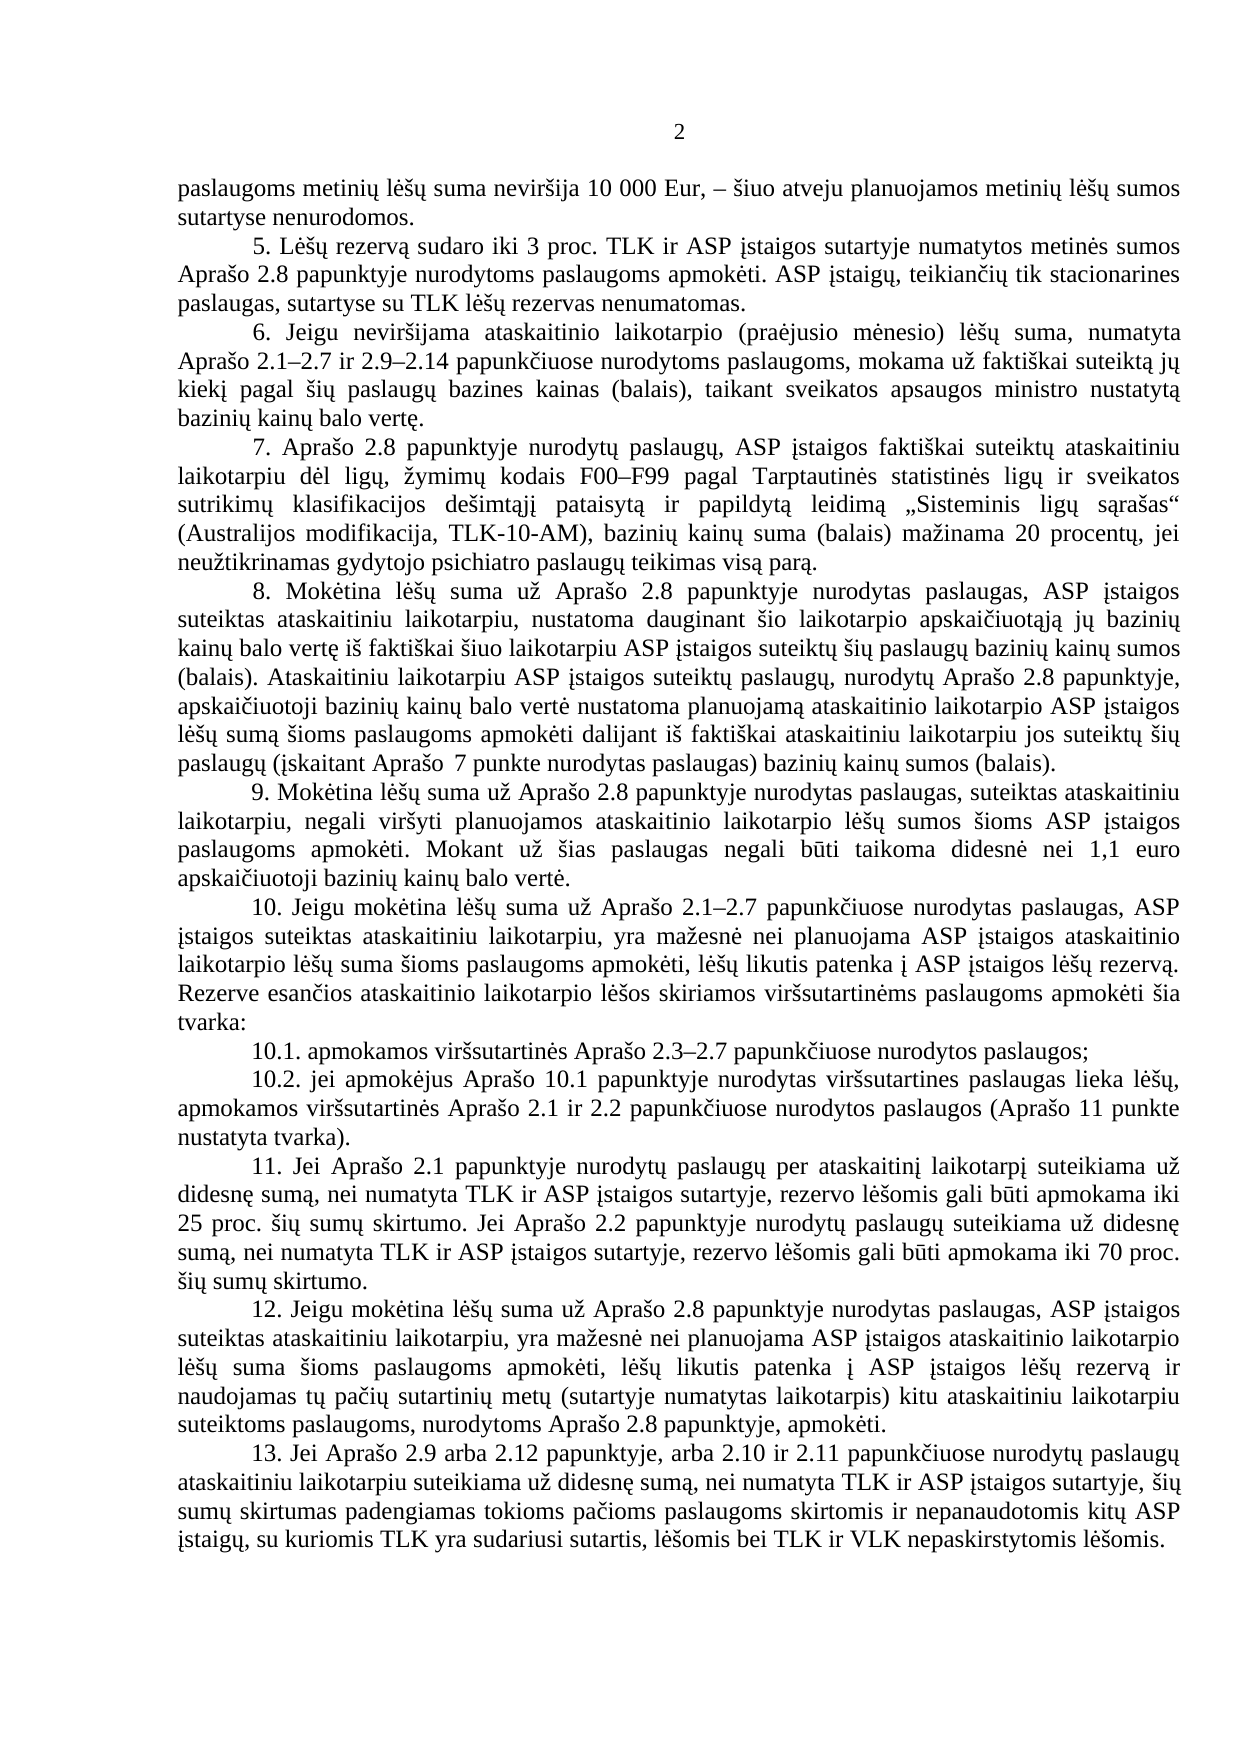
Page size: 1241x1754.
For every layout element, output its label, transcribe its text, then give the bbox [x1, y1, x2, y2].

text 13. Jei Aprašo 2.9 arba 2.12 papunktyje, arba 2.10 ir 2.11 papunkčiuose nurodytų paslaugų ataskaitiniu laikotarpiu suteikiama už didesnę sumą, nei numatyta TLK ir ASP įstaigos sutartyje, šių sumų skirtumas padengiamas tokioms pačioms paslaugoms skirtomis ir nepanaudotomis kitų ASP įstaigų, su kuriomis TLK yra sudariusi sutartis, lėšomis bei TLK ir VLK nepaskirstytomis lėšomis. [177, 1438, 1181, 1553]
text 6. Jeigu neviršijama ataskaitinio laikotarpio (praėjusio mėnesio) lėšų suma, numatyta Aprašo 2.1–2.7 ir 2.9–2.14 papunkčiuose nurodytoms paslaugoms, mokama už faktiškai suteiktą jų kiekį pagal šių paslaugų bazines kainas (balais), taikant sveikatos apsaugos ministro nustatytą bazinių kainų balo vertę. [177, 317, 1181, 432]
text 9. Mokėtina lėšų suma už Aprašo 2.8 papunktyje nurodytas paslaugas, suteiktas ataskaitiniu laikotarpiu, negali viršyti planuojamos ataskaitinio laikotarpio lėšų sumos šioms ASP įstaigos paslaugoms apmokėti. Mokant už šias paslaugas negali būti taikoma didesnė nei 1,1 euro apskaičiuotoji bazinių kainų balo vertė. [177, 777, 1181, 892]
text 11. Jei Aprašo 2.1 papunktyje nurodytų paslaugų per ataskaitinį laikotarpį suteikiama už didesnę sumą, nei numatyta TLK ir ASP įstaigos sutartyje, rezervo lėšomis gali būti apmokama iki 25 proc. šių sumų skirtumo. Jei Aprašo 2.2 papunktyje nurodytų paslaugų suteikiama už didesnę sumą, nei numatyta TLK ir ASP įstaigos sutartyje, rezervo lėšomis gali būti apmokama iki 70 proc. šių sumų skirtumo. [177, 1151, 1181, 1294]
text 8. Mokėtina lėšų suma už Aprašo 2.8 papunktyje nurodytas paslaugas, ASP įstaigos suteiktas ataskaitiniu laikotarpiu, nustatoma dauginant šio laikotarpio apskaičiuotąją jų bazinių kainų balo vertę iš faktiškai šiuo laikotarpiu ASP įstaigos suteiktų šių paslaugų bazinių kainų sumos (balais). Ataskaitiniu laikotarpiu ASP įstaigos suteiktų paslaugų, nurodytų Aprašo 2.8 papunktyje, apskaičiuotoji bazinių kainų balo vertė nustatoma planuojamą ataskaitinio laikotarpio ASP įstaigos lėšų sumą šioms paslaugoms apmokėti dalijant iš faktiškai ataskaitiniu laikotarpiu jos suteiktų šių paslaugų (įskaitant Aprašo 7 punkte nurodytas paslaugas) bazinių kainų sumos (balais). [177, 576, 1181, 777]
text 12. Jeigu mokėtina lėšų suma už Aprašo 2.8 papunktyje nurodytas paslaugas, ASP įstaigos suteiktas ataskaitiniu laikotarpiu, yra mažesnė nei planuojama ASP įstaigos ataskaitinio laikotarpio lėšų suma šioms paslaugoms apmokėti, lėšų likutis patenka į ASP įstaigos lėšų rezervą ir naudojamas tų pačių sutartinių metų (sutartyje numatytas laikotarpis) kitu ataskaitiniu laikotarpiu suteiktoms paslaugoms, nurodytoms Aprašo 2.8 papunktyje, apmokėti. [177, 1294, 1181, 1438]
text 5. Lėšų rezervą sudaro iki 3 proc. TLK ir ASP įstaigos sutartyje numatytos metinės sumos Aprašo 2.8 papunktyje nurodytoms paslaugoms apmokėti. ASP įstaigų, teikiančių tik stacionarines paslaugas, sutartyse su TLK lėšų rezervas nenumatomas. [177, 231, 1181, 317]
text 10.1. apmokamos viršsutartinės Aprašo 2.3–2.7 papunkčiuose nurodytos paslaugos; [177, 1036, 1181, 1064]
text 7. Aprašo 2.8 papunktyje nurodytų paslaugų, ASP įstaigos faktiškai suteiktų ataskaitiniu laikotarpiu dėl ligų, žymimų kodais F00–F99 pagal Tarptautinės statistinės ligų ir sveikatos sutrikimų klasifikacijos dešimtąjį pataisytą ir papildytą leidimą „Sisteminis ligų sąrašas“ (Australijos modifikacija, TLK-10-AM), bazinių kainų suma (balais) mažinama 20 procentų, jei neužtikrinamas gydytojo psichiatro paslaugų teikimas visą parą. [177, 432, 1181, 576]
text 10. Jeigu mokėtina lėšų suma už Aprašo 2.1–2.7 papunkčiuose nurodytas paslaugas, ASP įstaigos suteiktas ataskaitiniu laikotarpiu, yra mažesnė nei planuojama ASP įstaigos ataskaitinio laikotarpio lėšų suma šioms paslaugoms apmokėti, lėšų likutis patenka į ASP įstaigos lėšų rezervą. Rezerve esančios ataskaitinio laikotarpio lėšos skiriamos viršsutartinėms paslaugoms apmokėti šia tvarka: [177, 892, 1181, 1036]
text paslaugoms metinių lėšų suma neviršija 10 000 Eur, – šiuo atveju planuojamos metinių lėšų sumos sutartyse nenurodomos. [177, 173, 1181, 231]
text 10.2. jei apmokėjus Aprašo 10.1 papunktyje nurodytas viršsutartines paslaugas lieka lėšų, apmokamos viršsutartinės Aprašo 2.1 ir 2.2 papunkčiuose nurodytos paslaugos (Aprašo 11 punkte nustatyta tvarka). [177, 1064, 1181, 1151]
